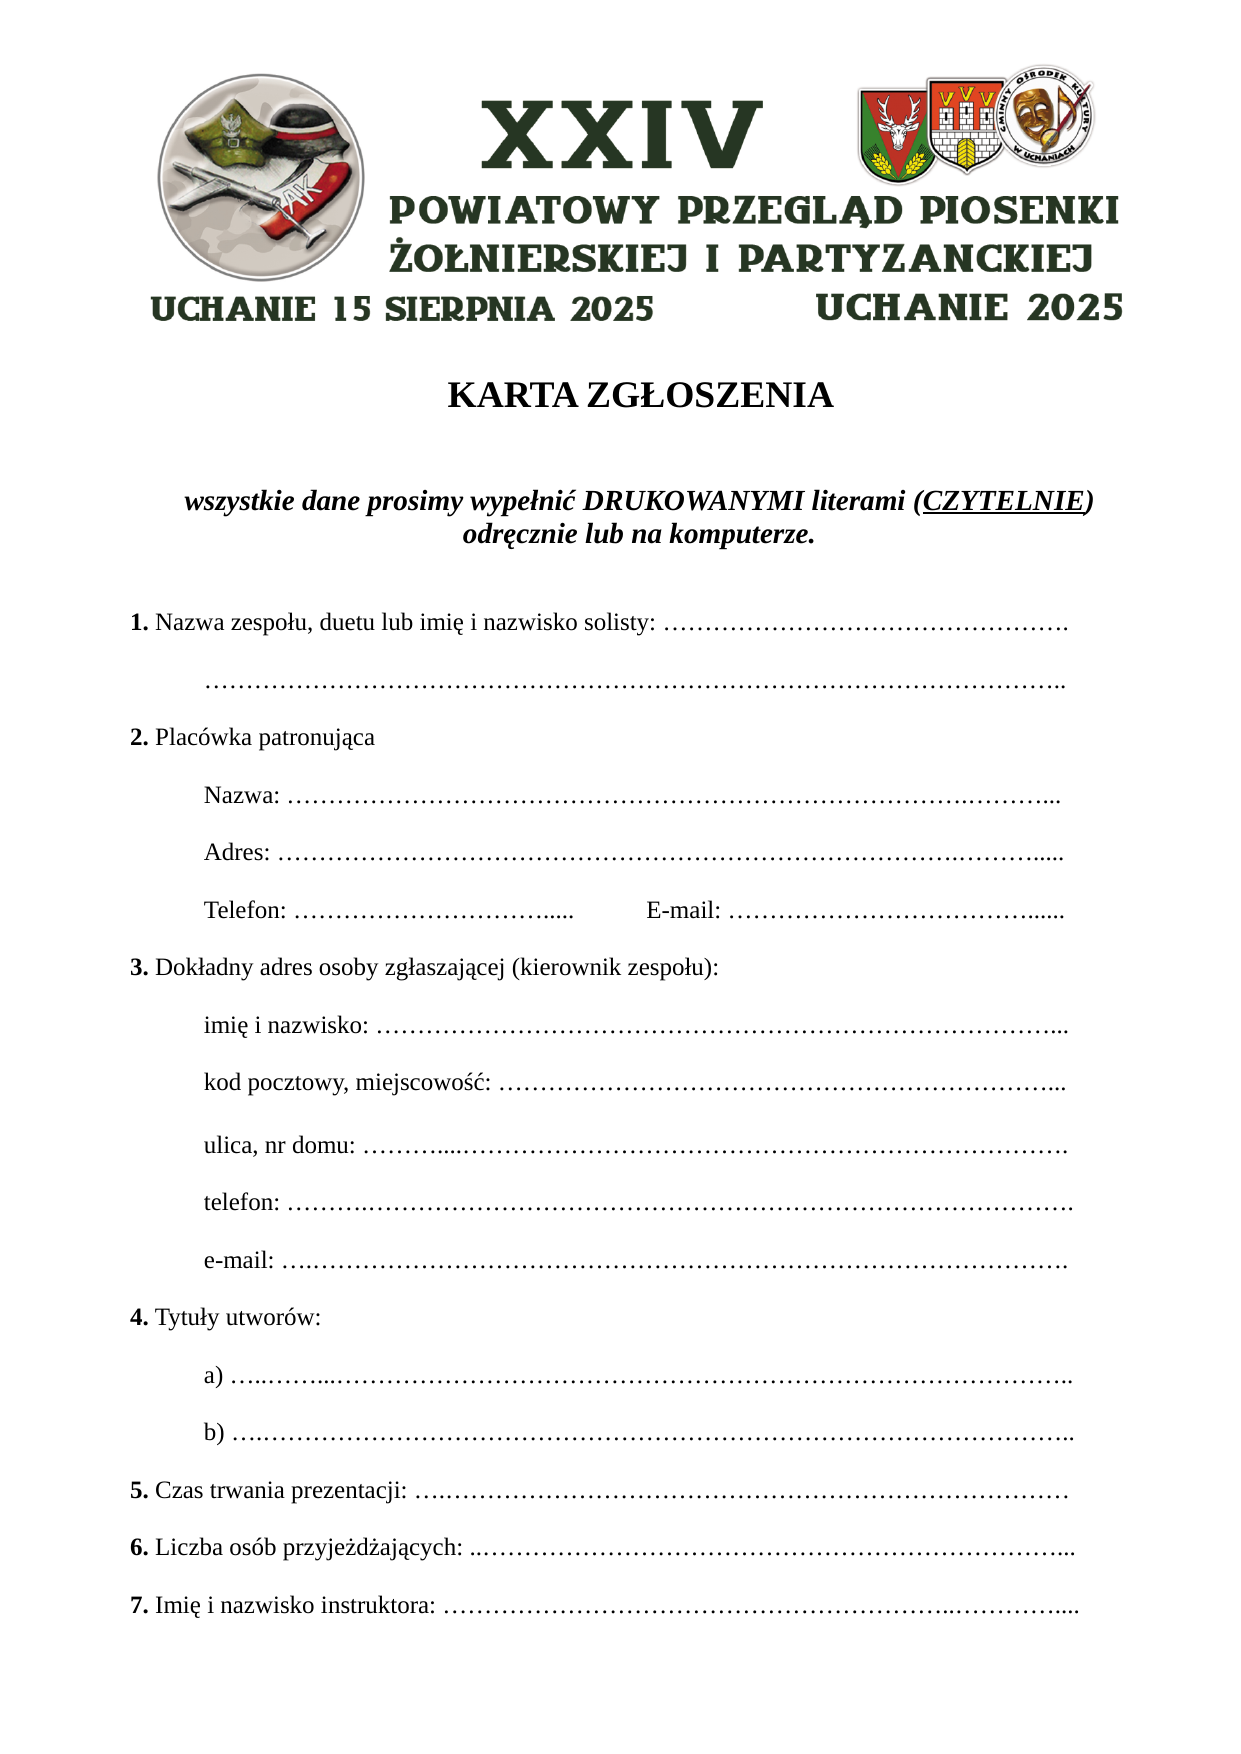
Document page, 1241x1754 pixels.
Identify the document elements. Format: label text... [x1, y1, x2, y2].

text ………………………………………………………………………………………….. [130, 665, 1152, 694]
text KARTA ZGŁOSZENIA [130, 373, 1152, 416]
text Adres: ……………………………………………………………………….………..... [130, 837, 1152, 866]
text 4. Tytuły utworów: [130, 1302, 1152, 1331]
text b) ….…………………………………………………………………………………….. [130, 1417, 1152, 1446]
text 2. Placówka patronująca [130, 722, 1152, 751]
text 6. Liczba osób przyjeżdżających: ..……………………………………………………………... [130, 1532, 1152, 1561]
text kod pocztowy, miejscowość: …………………………………………………………... [130, 1067, 1152, 1096]
text ulica, nr domu: ………....………………………………………………………………. [130, 1130, 1152, 1158]
text Telefon: …………………………..... E-mail: ………………………………...... [130, 895, 1152, 924]
text 3. Dokładny adres osoby zgłaszającej (kierownik zespołu): [130, 952, 1152, 981]
text 7. Imię i nazwisko instruktora: ……………………………………………………..………….... [130, 1590, 1152, 1618]
text a) …..……...…………………………………………………………………………….. [130, 1360, 1152, 1388]
text Nazwa: ……………………………………………………………………….………... [130, 780, 1152, 809]
text odręcznie lub na komputerze. [130, 516, 1152, 550]
text 1. Nazwa zespołu, duetu lub imię i nazwisko solisty: …………………………………………. [130, 607, 1152, 636]
text wszystkie dane prosimy wypełnić DRUKOWANYMI literami (CZYTELNIE) [130, 483, 1152, 516]
text 5. Czas trwania prezentacji: ….………………………………………………………………… [130, 1475, 1152, 1503]
text e-mail: ….………………………………………………………………………………. [130, 1245, 1152, 1273]
text telefon: ……….…………………………………………………………………………. [130, 1187, 1152, 1216]
text imię i nazwisko: ………………………………………………………………………... [130, 1010, 1152, 1039]
